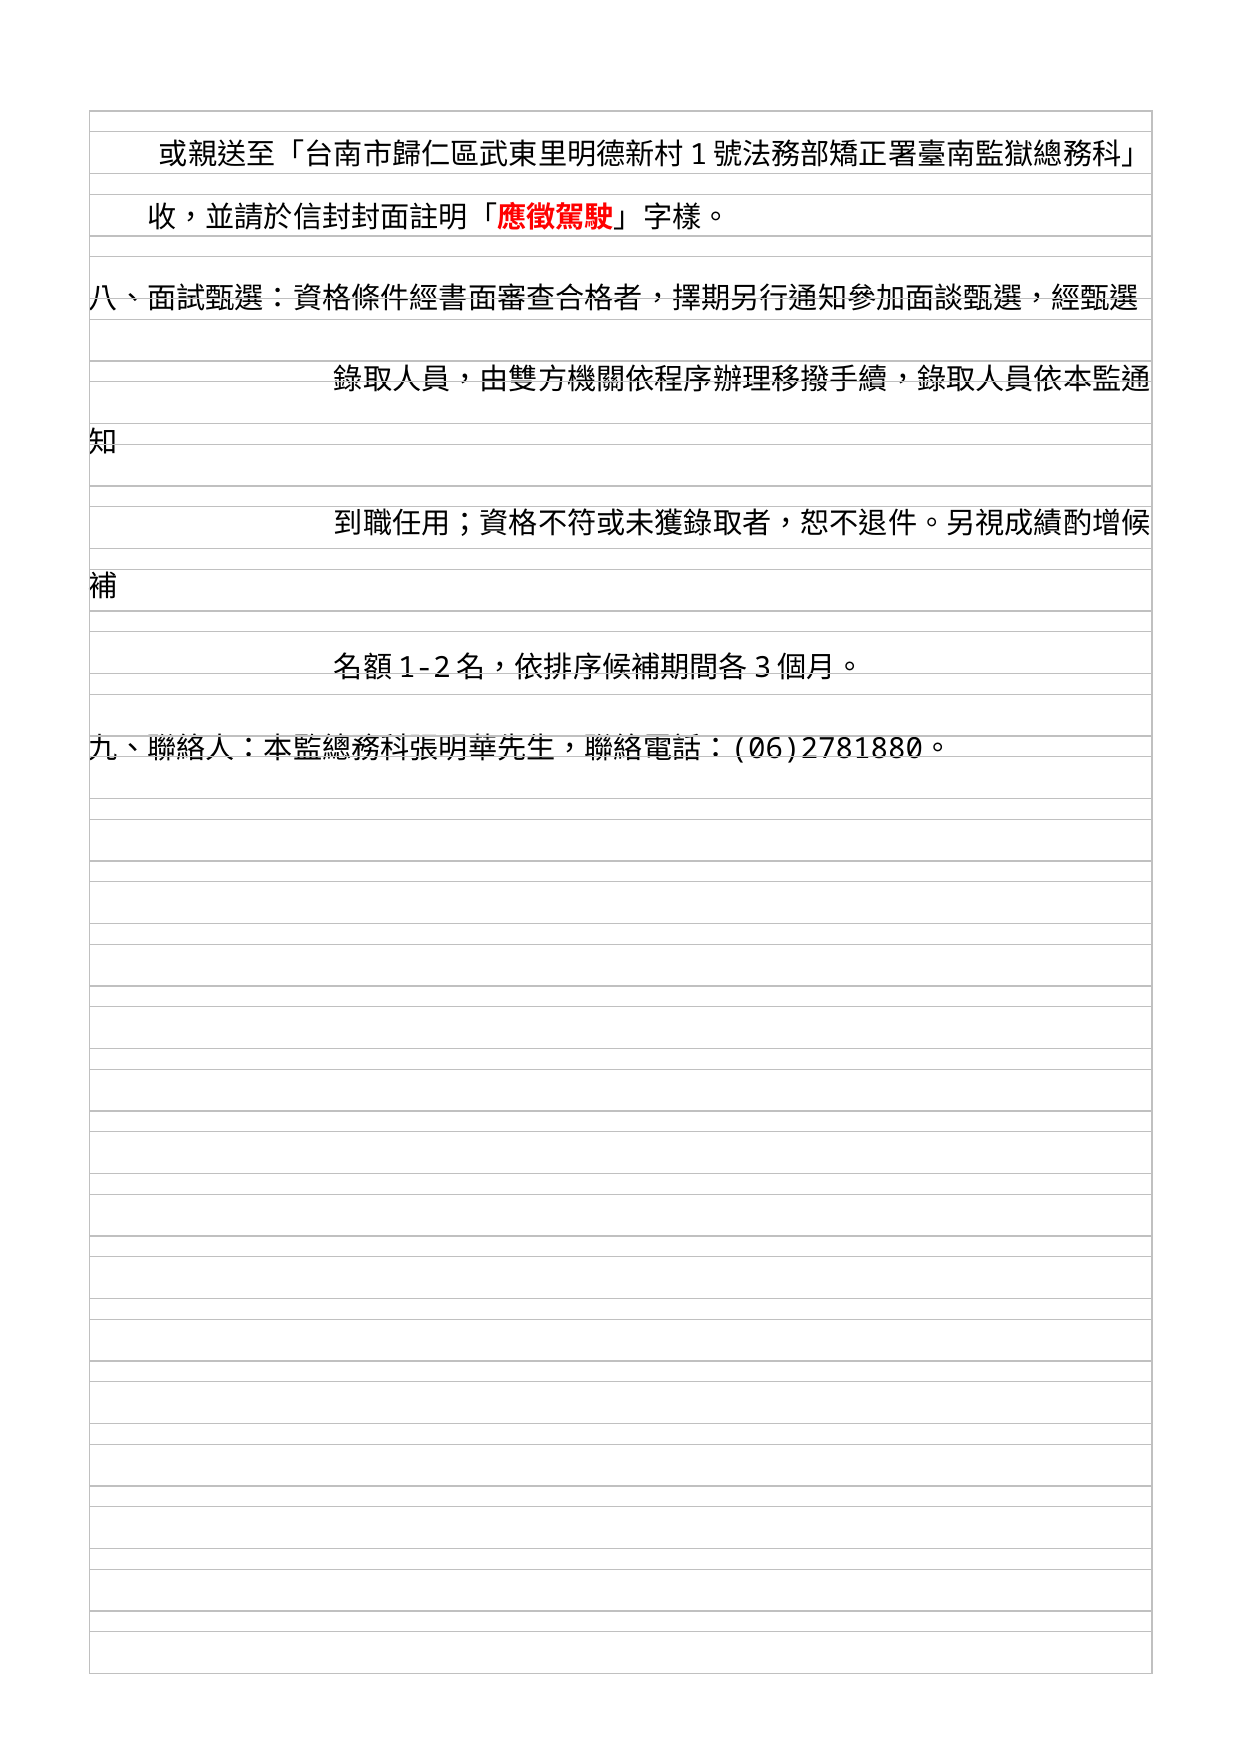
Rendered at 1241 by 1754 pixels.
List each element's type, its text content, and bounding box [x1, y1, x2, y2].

text 九、聯絡人：本監總務科張明華先生，聯絡電話：(06)2781880。 [635, 737, 691, 756]
text 或親送至「台南市歸仁區武東里明德新村1號法務部矯正署臺南監獄總務科」 [90, 132, 1151, 173]
text 九、聯絡人：本監總務科張明華先生，聯絡電話：(06)2781880。 [90, 704, 1151, 735]
text 九、聯絡人：本監總務科張明華先生，聯絡電話：(06)2781880。 [157, 737, 195, 756]
text [90, 174, 1151, 194]
text 八、面試甄選：資格條件經書面審查合格者，擇期另行通知參加面談甄選，經甄選 [90, 257, 1151, 298]
text 到職任用；資格不符或未獲錄取者，恕不退件。另視成績酌增候 [90, 507, 1151, 548]
text 錄取人員，由雙方機關依程序辦理移撥手續，錄取人員依本監通知 [90, 382, 1151, 423]
text 九、聯絡人：本監總務科張明華先生，聯絡電話：(06)2781880。 [279, 737, 360, 756]
text 九、聯絡人：本監總務科張明華先生，聯絡電話：(06)2781880。 [221, 737, 276, 756]
text 名額1-2名，依排序候補期間各3個月。 [90, 674, 1151, 686]
text 九、聯絡人：本監總務科張明華先生，聯絡電話：(06)2781880。 [465, 737, 510, 756]
text 九、聯絡人：本監總務科張明華先生，聯絡電話：(06)2781880。 [101, 737, 150, 756]
text 八、面試甄選：資格條件經書面審查合格者，擇期另行通知參加面談甄選，經甄選 [90, 299, 1151, 317]
text 九、聯絡人：本監總務科張明華先生，聯絡電話：(06)2781880。 [594, 737, 632, 756]
text 錄取人員，由雙方機關依程序辦理移撥手續，錄取人員依本監通知 [90, 445, 1151, 461]
text 錄取人員，由雙方機關依程序辦理移撥手續，錄取人員依本監通知 [90, 362, 1151, 381]
text 九、聯絡人：本監總務科張明華先生，聯絡電話：(06)2781880。 [542, 737, 587, 756]
text 九、聯絡人：本監總務科張明華先生，聯絡電話：(06)2781880。 [917, 737, 1151, 756]
text 名額1-2名，依排序候補期間各3個月。 [90, 632, 1151, 673]
text [90, 479, 1151, 485]
text [90, 549, 1151, 569]
text [90, 112, 1151, 131]
text 補 [90, 570, 1151, 604]
text [90, 487, 1151, 506]
text 九、聯絡人：本監總務科張明華先生，聯絡電話：(06)2781880。 [693, 737, 740, 756]
text 九、聯絡人：本監總務科張明華先生，聯絡電話：(06)2781880。 [90, 757, 1151, 767]
text 名額1-2名，依排序候補期間各3個月。 [90, 623, 1151, 631]
text 錄取人員，由雙方機關依程序辦理移撥手續，錄取人員依本監通知 [90, 424, 1151, 444]
text 收，並請於信封封面註明「應徵駕駛」字樣。 [90, 195, 1151, 235]
text 錄取人員，由雙方機關依程序辦理移撥手續，錄取人員依本監通知 [90, 336, 1151, 360]
